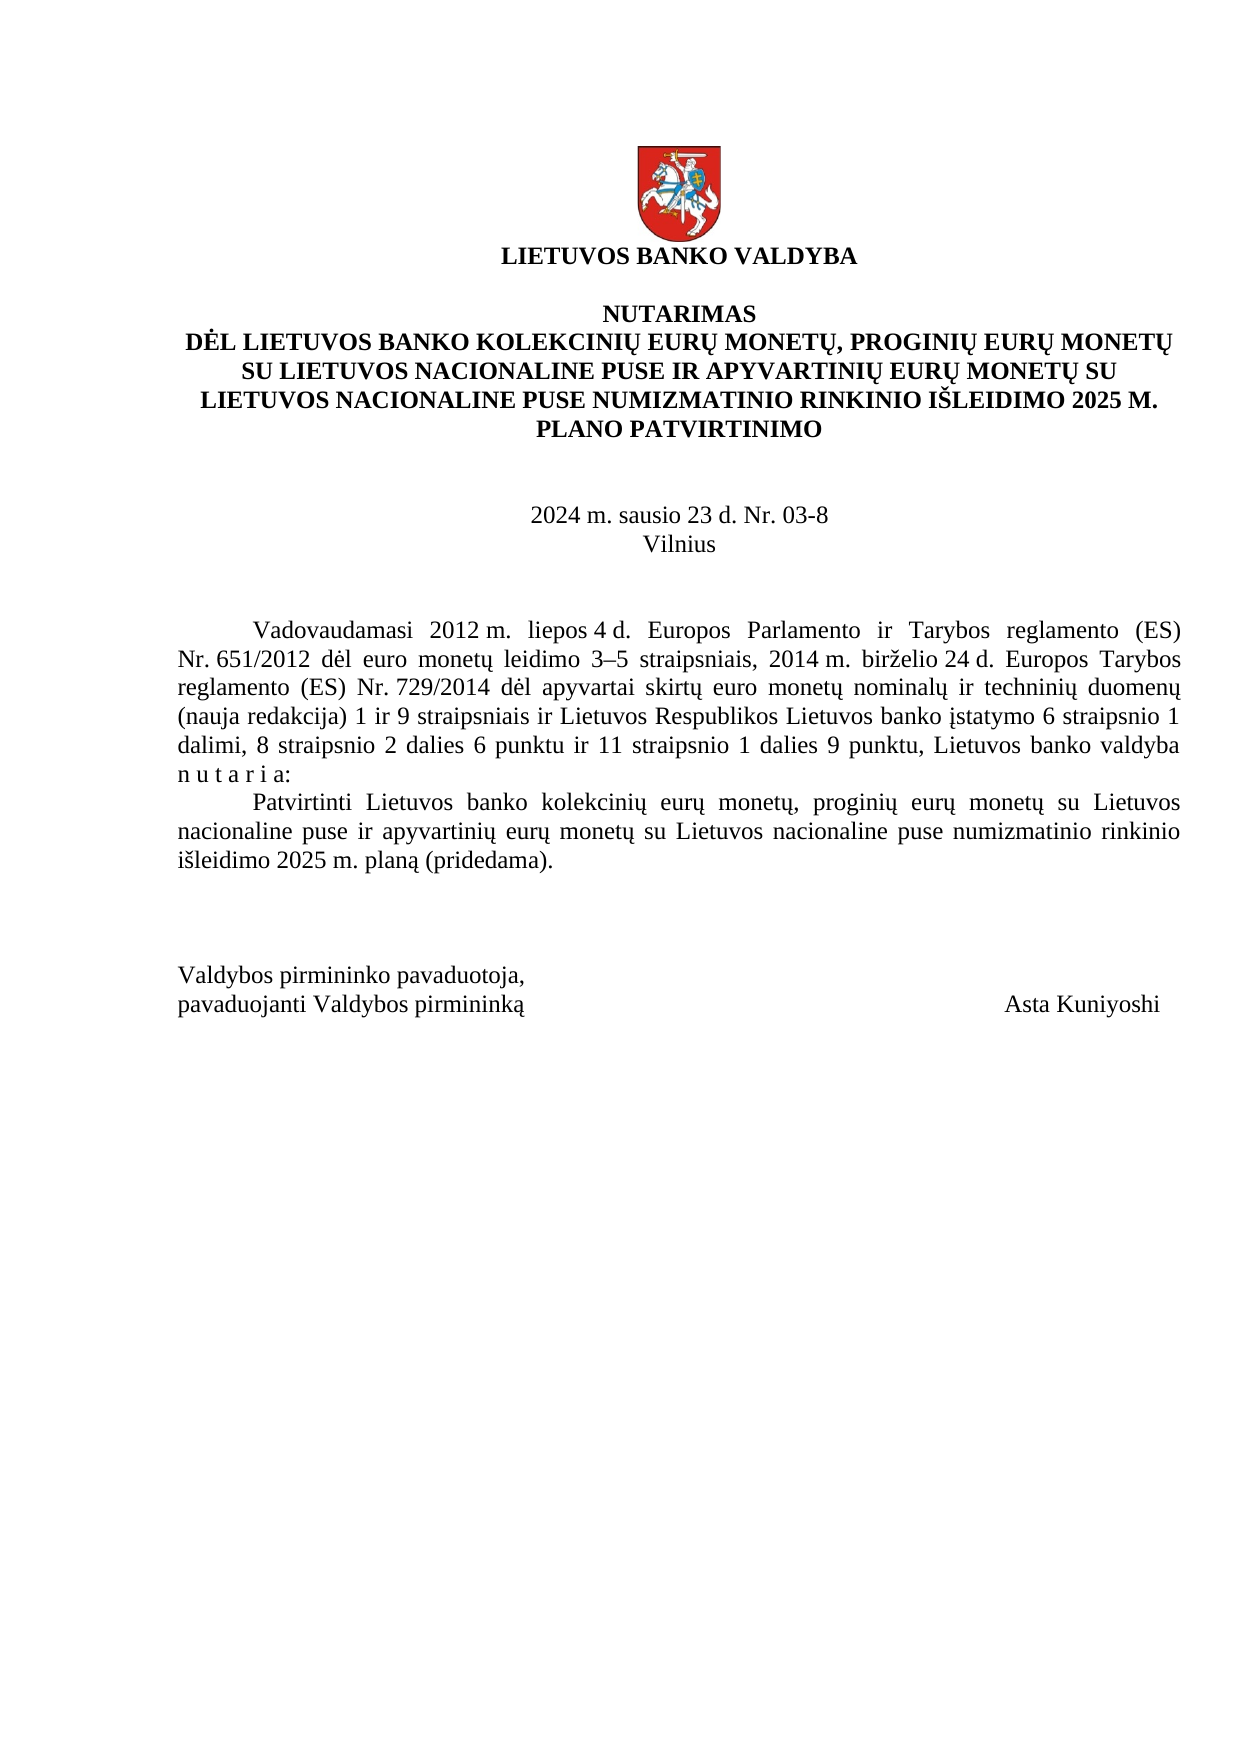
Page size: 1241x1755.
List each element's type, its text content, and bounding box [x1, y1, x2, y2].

subtitle pavaduojanti Valdybos pirmininką Asta Kuniyoshi [177, 989, 1181, 1017]
text NUTARIMAS [177, 299, 1181, 327]
text DĖL LIETUVOS BANKO KOLEKCINIŲ EURŲ MONETŲ, PROGINIŲ EURŲ MONETŲ SU LIETUVOS NACIONALINE PUSE IR APYVARTINIŲ EURŲ MONETŲ SU LIETUVOS NACIONALINE PUSE NUMIZMATINIO RINKINIO IŠLEIDIMO 2025 M. PLANO PATVIRTINIMO [177, 327, 1181, 442]
text Vadovaudamasi 2012 m. liepos 4 d. Europos Parlamento ir Tarybos reglamento (ES) Nr. 651/2012 dėl euro monetų leidimo 3–5 straipsniais, 2014 m. birželio 24 d. Europos Tarybos reglamento (ES) Nr. 729/2014 dėl apyvartai skirtų euro monetų nominalų ir techninių duomenų (nauja redakcija) 1 ir 9 straipsniais ir Lietuvos Respublikos Lietuvos banko įstatymo 6 straipsnio 1 dalimi, 8 straipsnio 2 dalies 6 punktu ir 11 straipsnio 1 dalies 9 punktu, Lietuvos banko valdyba n u t a r i a: [177, 615, 1181, 787]
text Vilnius [177, 529, 1181, 557]
text 2024 m. sausio 23 d. Nr. 03-8 [177, 500, 1181, 529]
text Patvirtinti Lietuvos banko kolekcinių eurų monetų, proginių eurų monetų su Lietuvos nacionaline puse ir apyvartinių eurų monetų su Lietuvos nacionaline puse numizmatinio rinkinio išleidimo 2025 m. planą (pridedama). [177, 787, 1181, 874]
text LIETUVOS BANKO VALDYBA [177, 241, 1181, 270]
subtitle Valdybos pirmininko pavaduotoja, [177, 960, 1181, 989]
